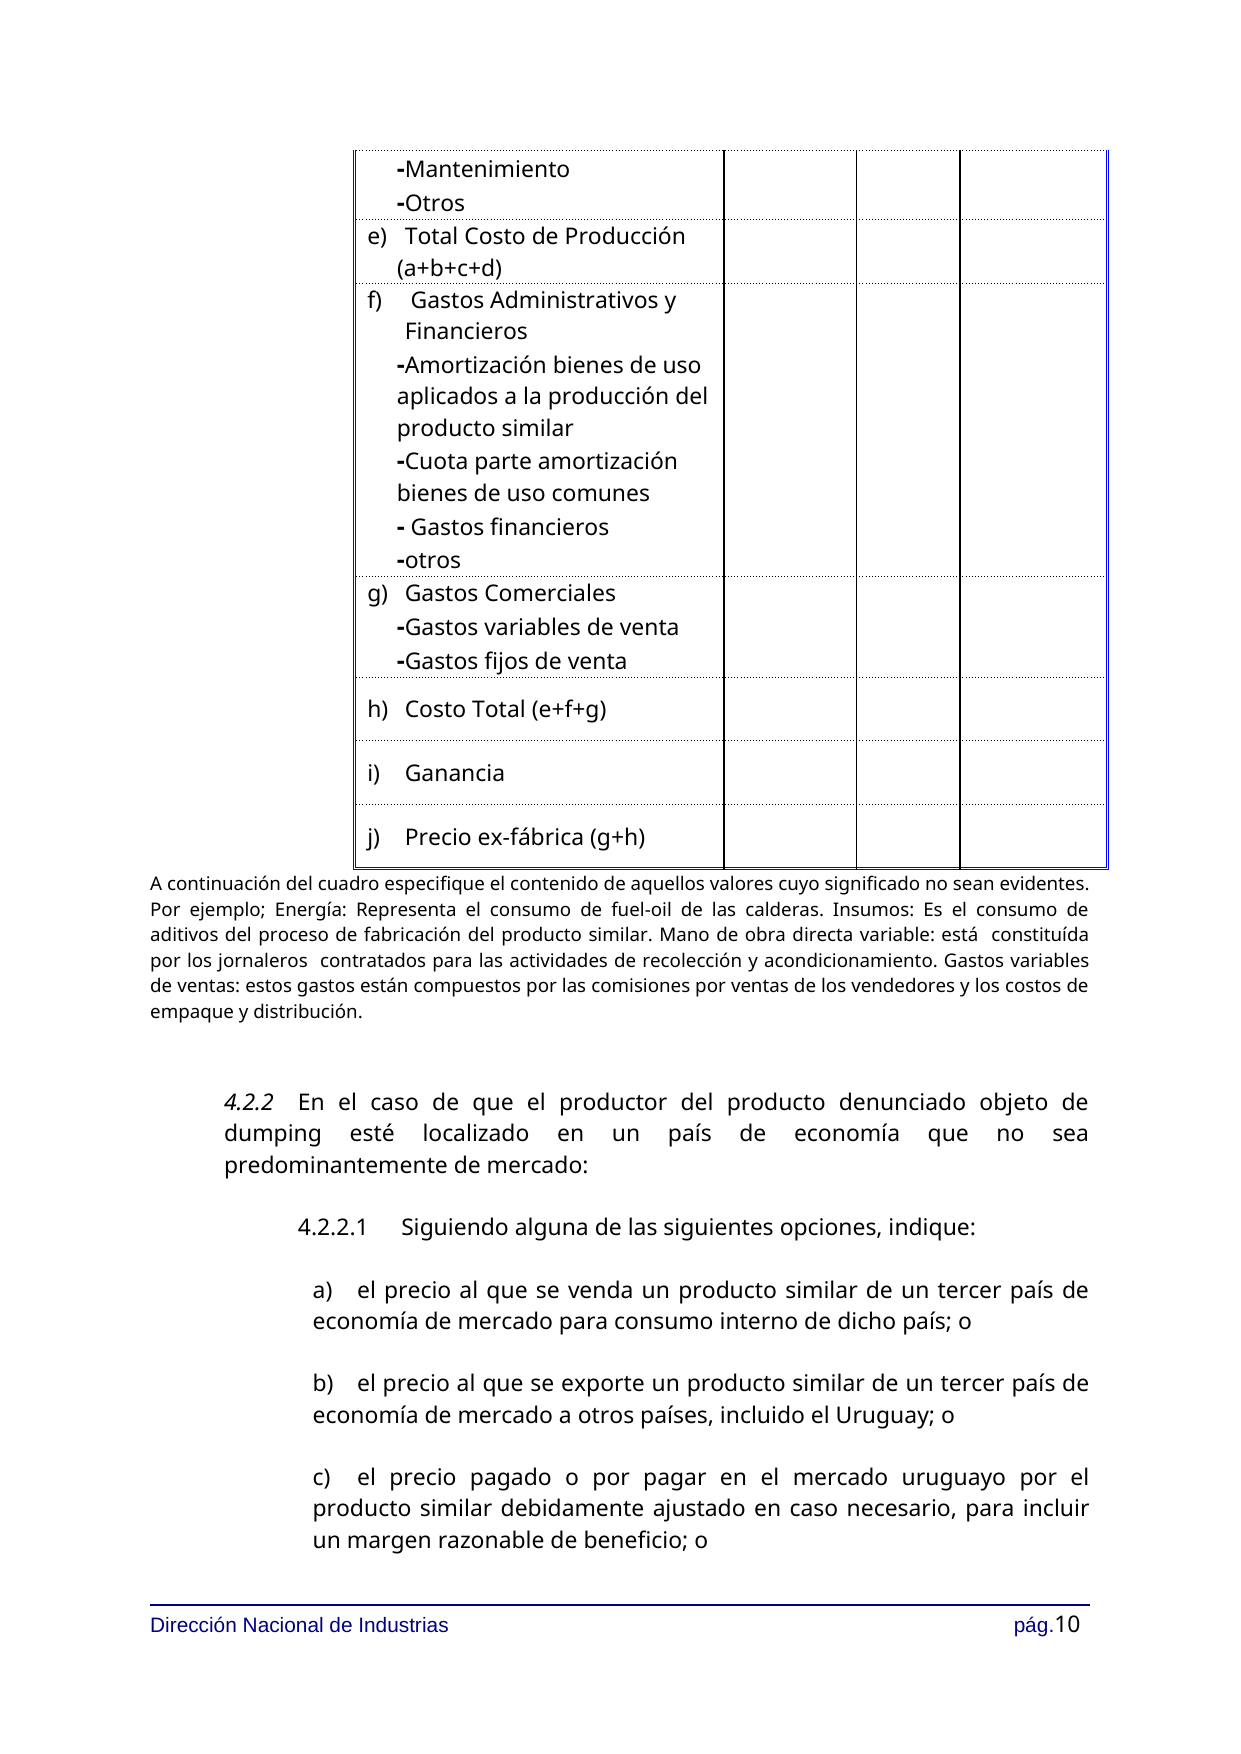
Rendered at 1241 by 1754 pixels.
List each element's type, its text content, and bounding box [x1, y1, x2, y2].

text 4.2.2 En el caso de que el productor del producto denunciado objeto de dumping esté localizado en un país de economía que no sea predominantemente de mercado: [224, 1086, 1090, 1180]
table_cell [857, 804, 959, 867]
table_cell [725, 576, 856, 677]
table_cell [857, 576, 959, 677]
table_cell [857, 150, 959, 219]
table_cell [961, 219, 1106, 283]
table_cell Total Costo de Producción (a+b+c+d) [356, 219, 723, 283]
table_cell [857, 740, 959, 804]
text A continuación del cuadro especifique el contenido de aquellos valores cuyo significado no sean evidentes. Por ejemplo; Energía: Representa el consumo de fuel-oil de las calderas. Insumos: Es el consumo de aditivos del proceso de fabricación del producto similar. Mano de obra directa variable: está constituída por los jornaleros contratados para las actividades de recolección y acondicionamiento. Gastos variables de ventas: estos gastos están compuestos por las comisiones por ventas de los vendedores y los costos de empaque y distribución. [150, 870, 1090, 1023]
table_cell [961, 740, 1106, 804]
table_cell [725, 740, 856, 804]
table_cell Mantenimiento Otros [356, 150, 723, 219]
table_cell [725, 677, 856, 740]
table_cell [961, 576, 1106, 677]
table_cell Costo Total (e+f+g) [356, 677, 723, 740]
table_cell Gastos Administrativos y Financieros Amortización bienes de uso aplicados a la producción del producto similar Cuota parte amortización bienes de uso comunes Gastos financieros otros [356, 283, 723, 576]
table_cell [725, 219, 856, 283]
table_cell [961, 283, 1106, 576]
table_cell [857, 219, 959, 283]
table_cell [857, 283, 959, 576]
table_cell [725, 804, 856, 867]
text c) el precio pagado o por pagar en el mercado uruguayo por el producto similar debidamente ajustado en caso necesario, para incluir un margen razonable de beneficio; o [312, 1461, 1090, 1555]
table_cell [961, 804, 1106, 867]
table_cell [961, 150, 1106, 219]
text b) el precio al que se exporte un producto similar de un tercer país de economía de mercado a otros países, incluido el Uruguay; o [312, 1367, 1090, 1430]
text a) el precio al que se venda un producto similar de un tercer país de economía de mercado para consumo interno de dicho país; o [312, 1273, 1090, 1336]
table_cell Precio ex-fábrica (g+h) [356, 804, 723, 867]
text 4.2.2.1 Siguiendo alguna de las siguientes opciones, indique: [298, 1211, 1090, 1242]
table_cell [725, 283, 856, 576]
table_cell Gastos Comerciales Gastos variables de venta Gastos fijos de venta [356, 576, 723, 677]
table_cell [961, 677, 1106, 740]
table_cell Ganancia [356, 740, 723, 804]
table_cell [857, 677, 959, 740]
table_cell [725, 150, 856, 219]
